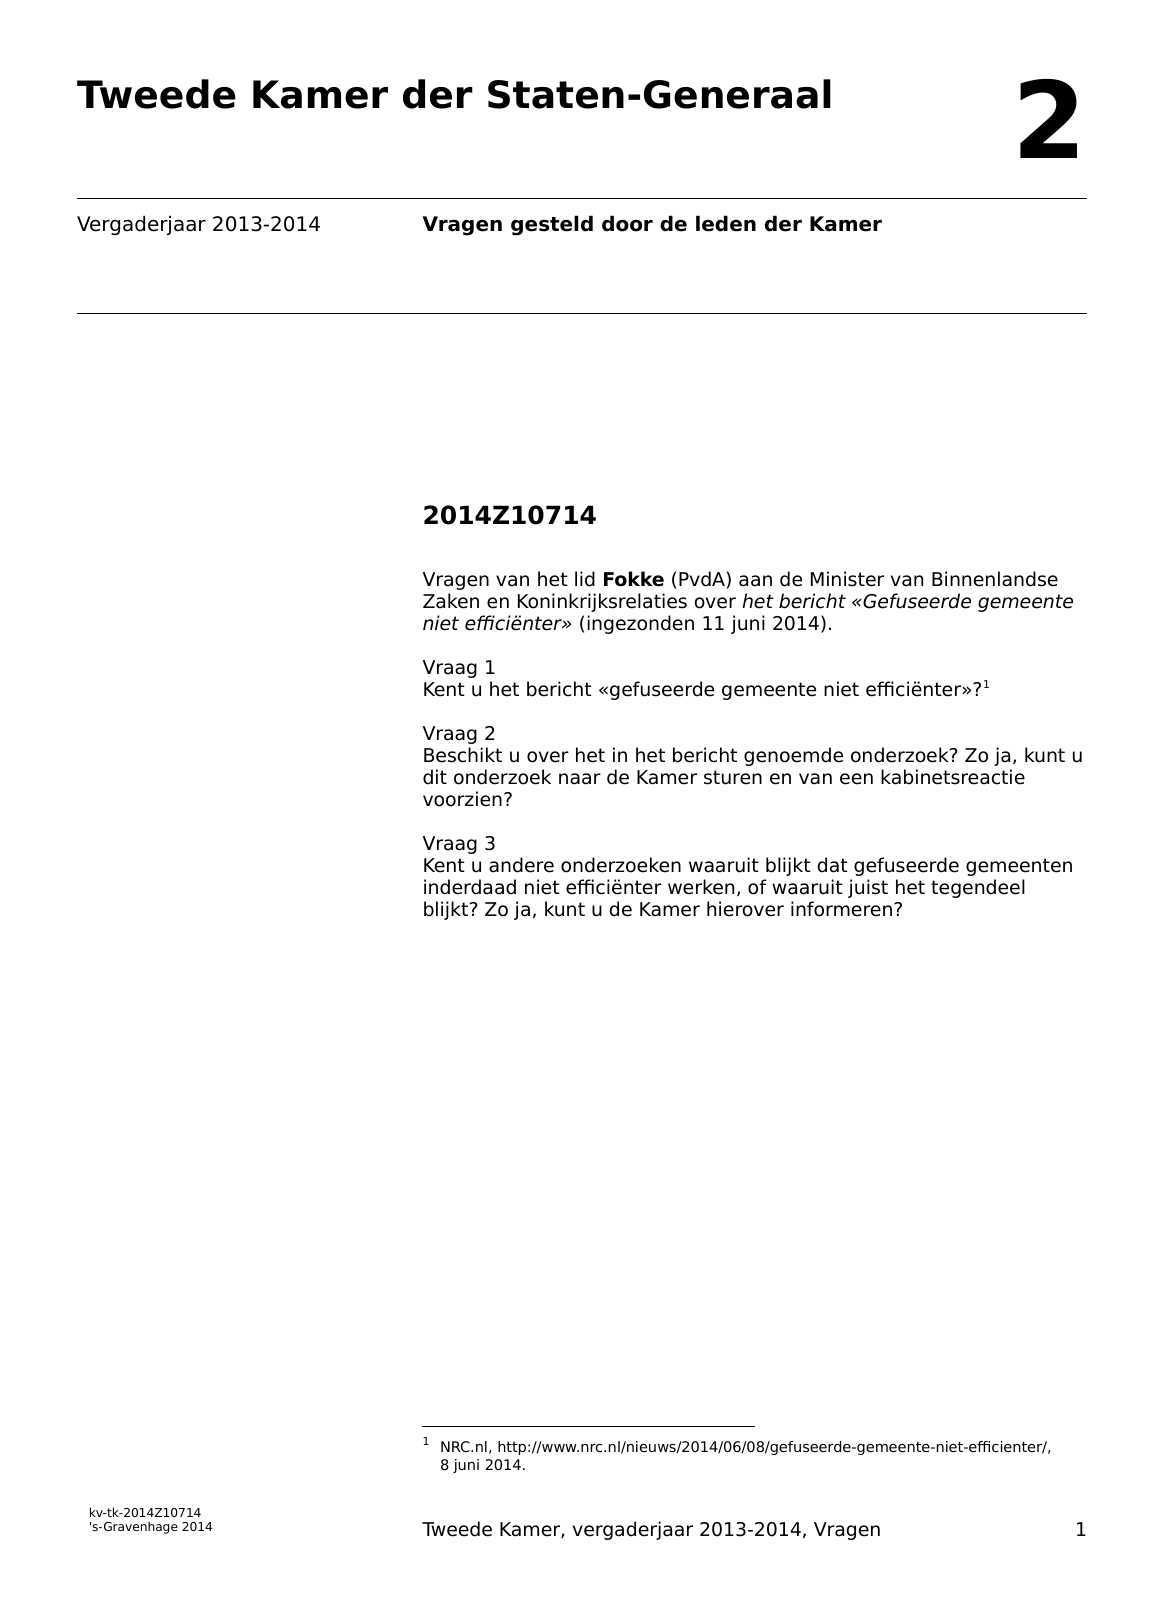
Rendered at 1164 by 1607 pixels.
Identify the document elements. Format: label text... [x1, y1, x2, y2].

text kv-tk-2014Z10714 [88, 1506, 323, 1520]
text Beschikt u over het in het bericht genoemde onderzoek? Zo ja, kunt u dit onderzoek naar de Kamer sturen en van een kabinetsreactie voorzien? [422, 745, 1087, 811]
text 's-Gravenhage 2014 [88, 1520, 323, 1534]
text Vraag 3 [422, 833, 1087, 855]
table_header Tweede Kamer der Staten-Generaal [77, 59, 886, 198]
text Kent u andere onderzoeken waaruit blijkt dat gefuseerde gemeenten inderdaad niet efficiënter werken, of waaruit juist het tegendeel blijkt? Zo ja, kunt u de Kamer hierover informeren? [422, 855, 1087, 921]
text Vraag 2 [422, 723, 1087, 745]
table_cell Vergaderjaar 2013-2014 [77, 199, 422, 313]
text Kent u het bericht «gefuseerde gemeente niet efficiënter»? [422, 679, 1087, 701]
text Vraag 1 [422, 657, 1087, 679]
text Vragen van het lid Fokke (PvdA) aan de Minister van Binnenlandse Zaken en Koninkrijksrelaties over het bericht «Gefuseerde gemeente niet efficiënter» (ingezonden 11 juni 2014). [422, 569, 1087, 635]
table_cell Vragen gesteld door de leden der Kamer [422, 199, 1087, 313]
text NRC.nl, http://www.nrc.nl/nieuws/2014/06/08/gefuseerde-gemeente-niet-efficienter/, 8 juni 2014. [422, 1435, 1087, 1474]
text 2014Z10714 [422, 501, 1087, 531]
table_header 2 [886, 59, 1087, 198]
